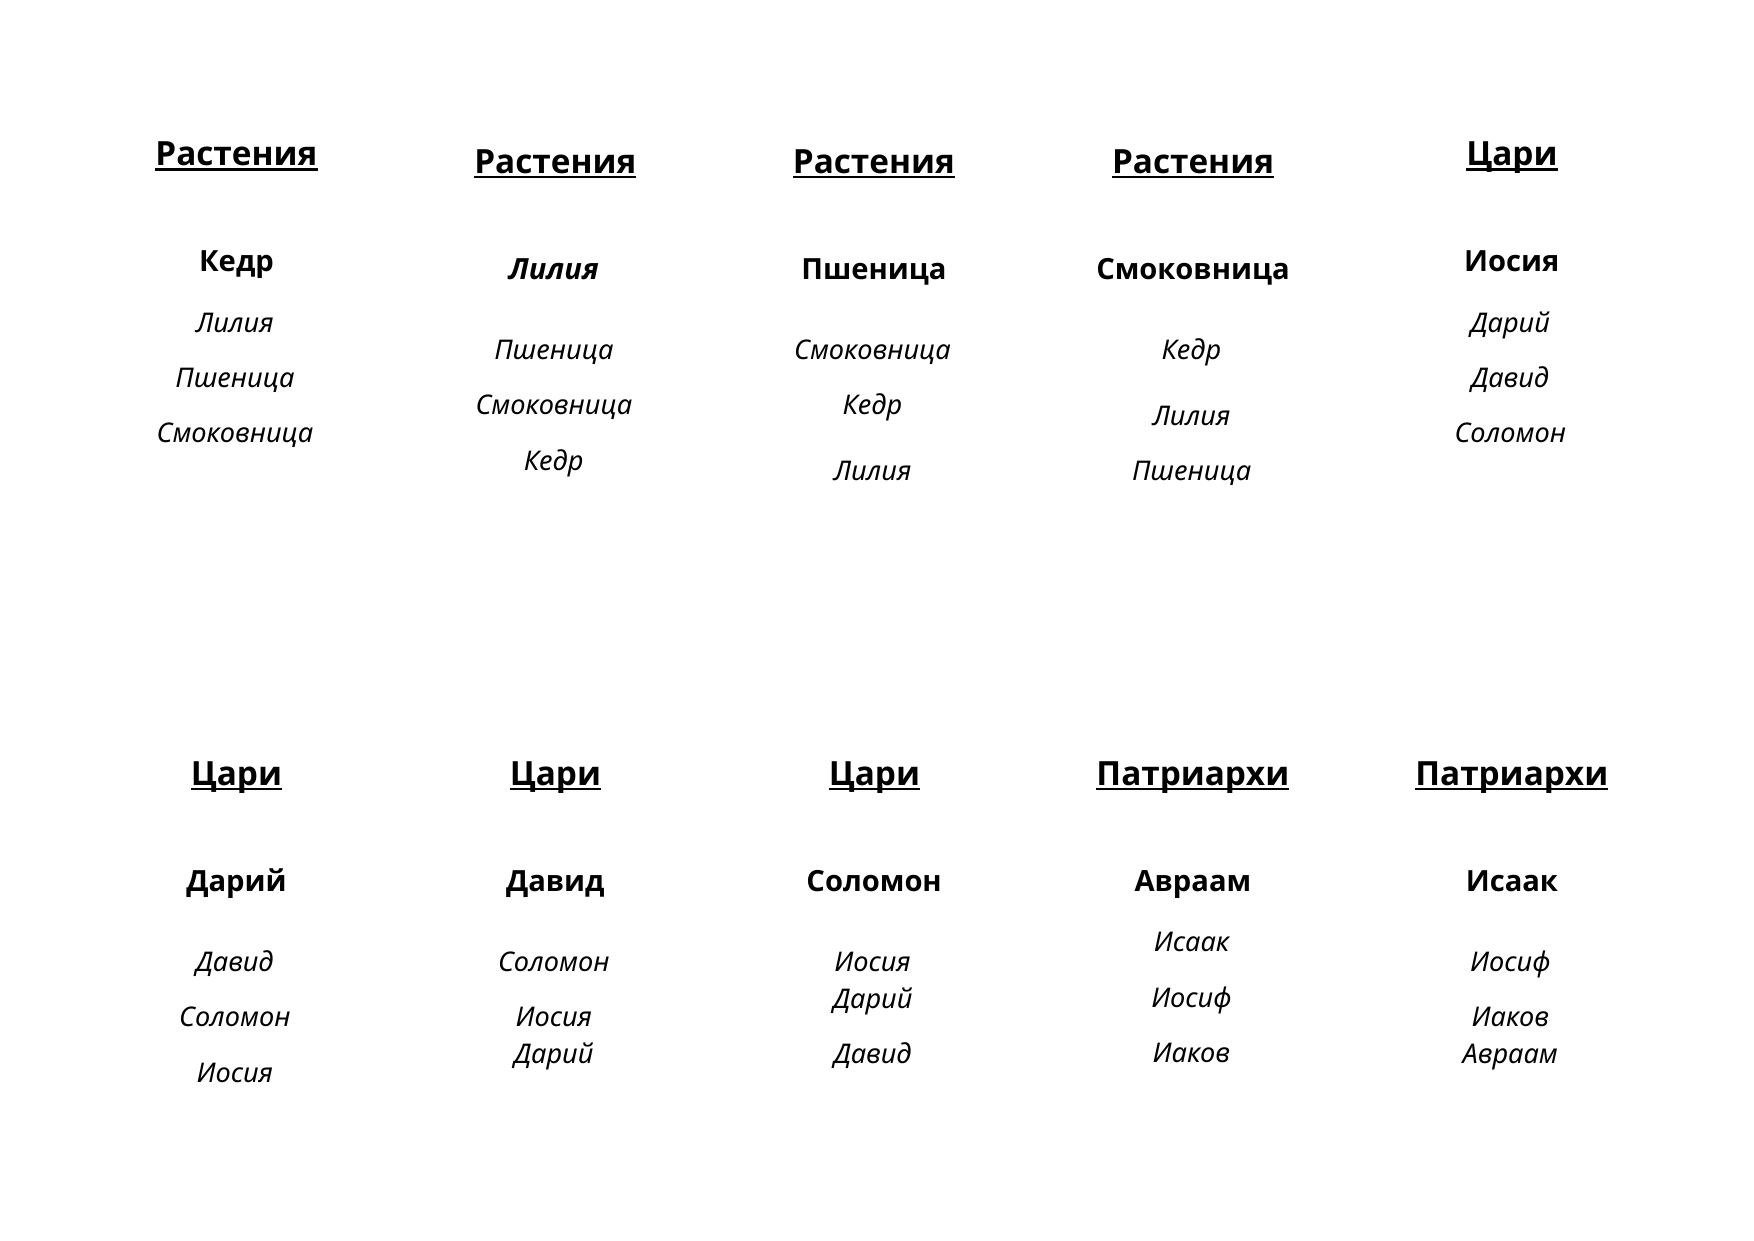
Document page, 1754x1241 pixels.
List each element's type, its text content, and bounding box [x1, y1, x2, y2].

subtitle Растения [1050, 137, 1336, 183]
subtitle Цари [93, 750, 379, 795]
subtitle Растения [412, 137, 698, 183]
text Соломон [93, 998, 379, 1035]
subtitle Патриархи [1050, 750, 1336, 795]
text Пшеница [93, 358, 379, 395]
text Давид [93, 943, 379, 979]
subtitle Иосия [412, 998, 698, 1035]
subtitle Кедр [1050, 330, 1336, 367]
text Соломон [412, 943, 698, 979]
subtitle Патриархи [1369, 750, 1654, 795]
text Смоковница [412, 386, 698, 422]
text Исаак [1050, 923, 1336, 960]
subtitle Иаков [1369, 998, 1654, 1035]
subtitle Иосия [731, 943, 1017, 979]
text Давид [1369, 358, 1654, 395]
text Иосиф [1369, 943, 1654, 979]
subtitle Цари [731, 750, 1017, 795]
subtitle Иосия [1369, 241, 1654, 280]
text Дарий [731, 979, 1017, 1016]
text Исаак [1369, 860, 1654, 900]
subtitle Авраам [1050, 860, 1336, 900]
text Смоковница [1050, 248, 1336, 288]
text Соломон [731, 860, 1017, 900]
text Смоковница [93, 414, 379, 451]
subtitle Иосия [93, 1053, 379, 1090]
text Иосиф [1050, 978, 1336, 1015]
text Дарий [93, 860, 379, 900]
text Пшеница [1050, 451, 1336, 488]
text Дарий [412, 1035, 698, 1072]
text Пшеница [731, 248, 1017, 288]
text Лилия [93, 303, 379, 340]
subtitle Кедр [93, 241, 379, 280]
subtitle Цари [1369, 130, 1654, 175]
text Соломон [1369, 414, 1654, 451]
subtitle Иаков [1050, 1033, 1336, 1070]
text Лилия [731, 451, 1017, 488]
subtitle Кедр [731, 386, 1017, 422]
subtitle Цари [412, 750, 698, 795]
subtitle Кедр [412, 441, 698, 478]
subtitle Авраам [1369, 1035, 1654, 1072]
text Лилия [1050, 396, 1336, 433]
subtitle Растения [93, 130, 379, 175]
text Дарий [1369, 303, 1654, 340]
text Давид [412, 860, 698, 900]
text Давид [731, 1035, 1017, 1072]
text Лилия [412, 248, 698, 288]
subtitle Растения [731, 137, 1017, 183]
text Смоковница [731, 330, 1017, 367]
text Пшеница [412, 330, 698, 367]
